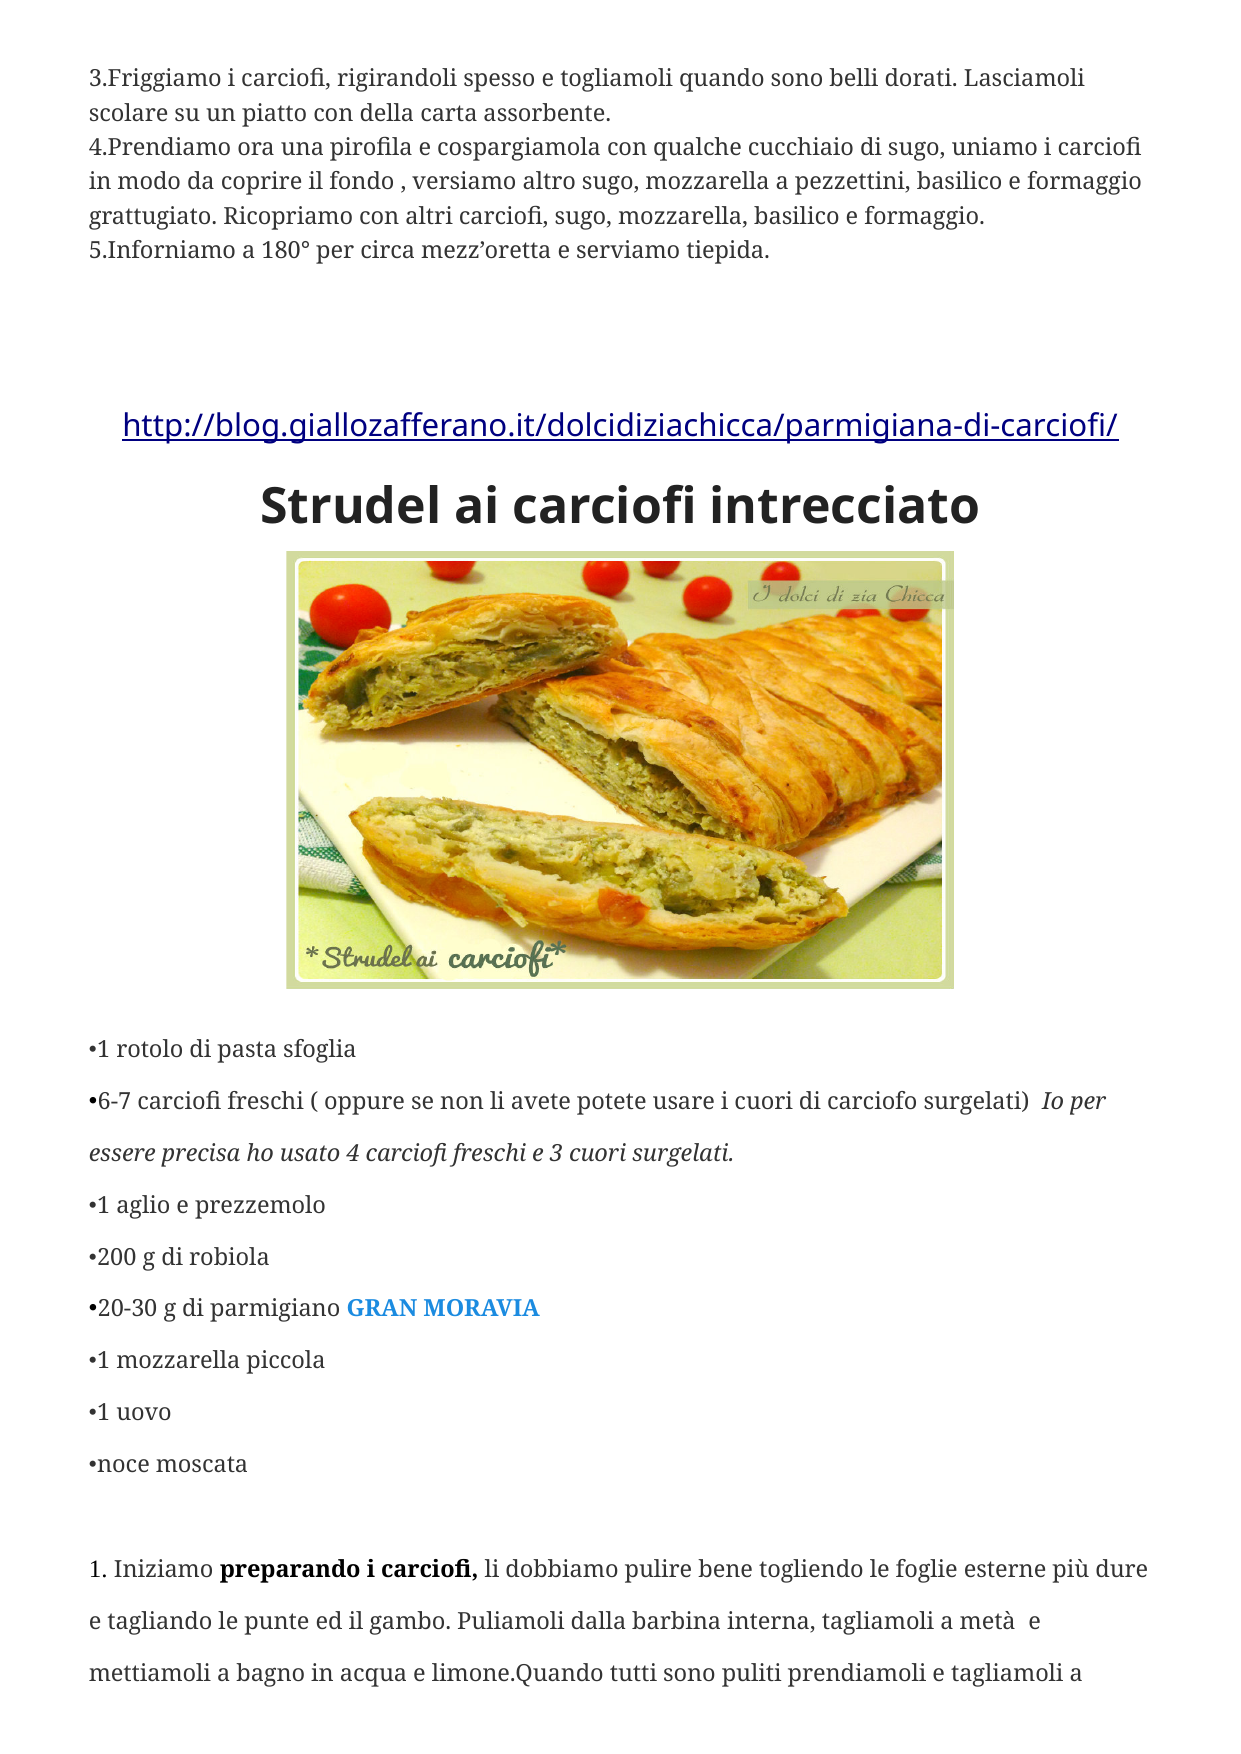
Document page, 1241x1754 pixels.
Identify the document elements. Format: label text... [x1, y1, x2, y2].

list 1 mozzarella piccola [88, 1343, 1152, 1375]
list 1 uovo [88, 1395, 1152, 1427]
list 6-7 carciofi freschi ( oppure se non li avete potete usare i cuori di carciofo surgelati) Io per essere precisa ho usato 4 carciofi freschi e 3 cuori surgelati. [88, 1084, 1152, 1168]
list 1 aglio e prezzemolo [88, 1188, 1152, 1220]
picture [286, 551, 954, 989]
list 20-30 g di parmigiano GRAN MORAVIA [88, 1292, 1152, 1324]
subtitle Strudel ai carciofi intrecciato [88, 470, 1152, 538]
list Friggiamo i carciofi, rigirandoli spesso e togliamoli quando sono belli dorati. Lasciamoli scolare su un piatto con della carta assorbente. [88, 59, 1152, 128]
list 1 rotolo di pasta sfoglia [88, 1033, 1152, 1065]
list noce moscata [88, 1447, 1152, 1479]
list Inforniamo a 180° per circa mezz’oretta e serviamo tiepida. [88, 231, 1152, 265]
text http://blog.giallozafferano.it/dolcidiziachicca/parmigiana-di-carciofi/ [88, 403, 1152, 445]
list Iniziamo preparando i carciofi, li dobbiamo pulire bene togliendo le foglie esterne più dure e tagliando le punte ed il gambo. Puliamoli dalla barbina interna, tagliamoli a metà e mettiamoli a bagno in acqua e limone.Quando tutti sono puliti prendiamoli e tagliamoli a [88, 1551, 1152, 1688]
list Prendiamo ora una pirofila e cospargiamola con qualche cucchiaio di sugo, uniamo i carciofi in modo da coprire il fondo , versiamo altro sugo, mozzarella a pezzettini, basilico e formaggio grattugiato. Ricopriamo con altri carciofi, sugo, mozzarella, basilico e formaggio. [88, 128, 1152, 231]
list 200 g di robiola [88, 1240, 1152, 1272]
